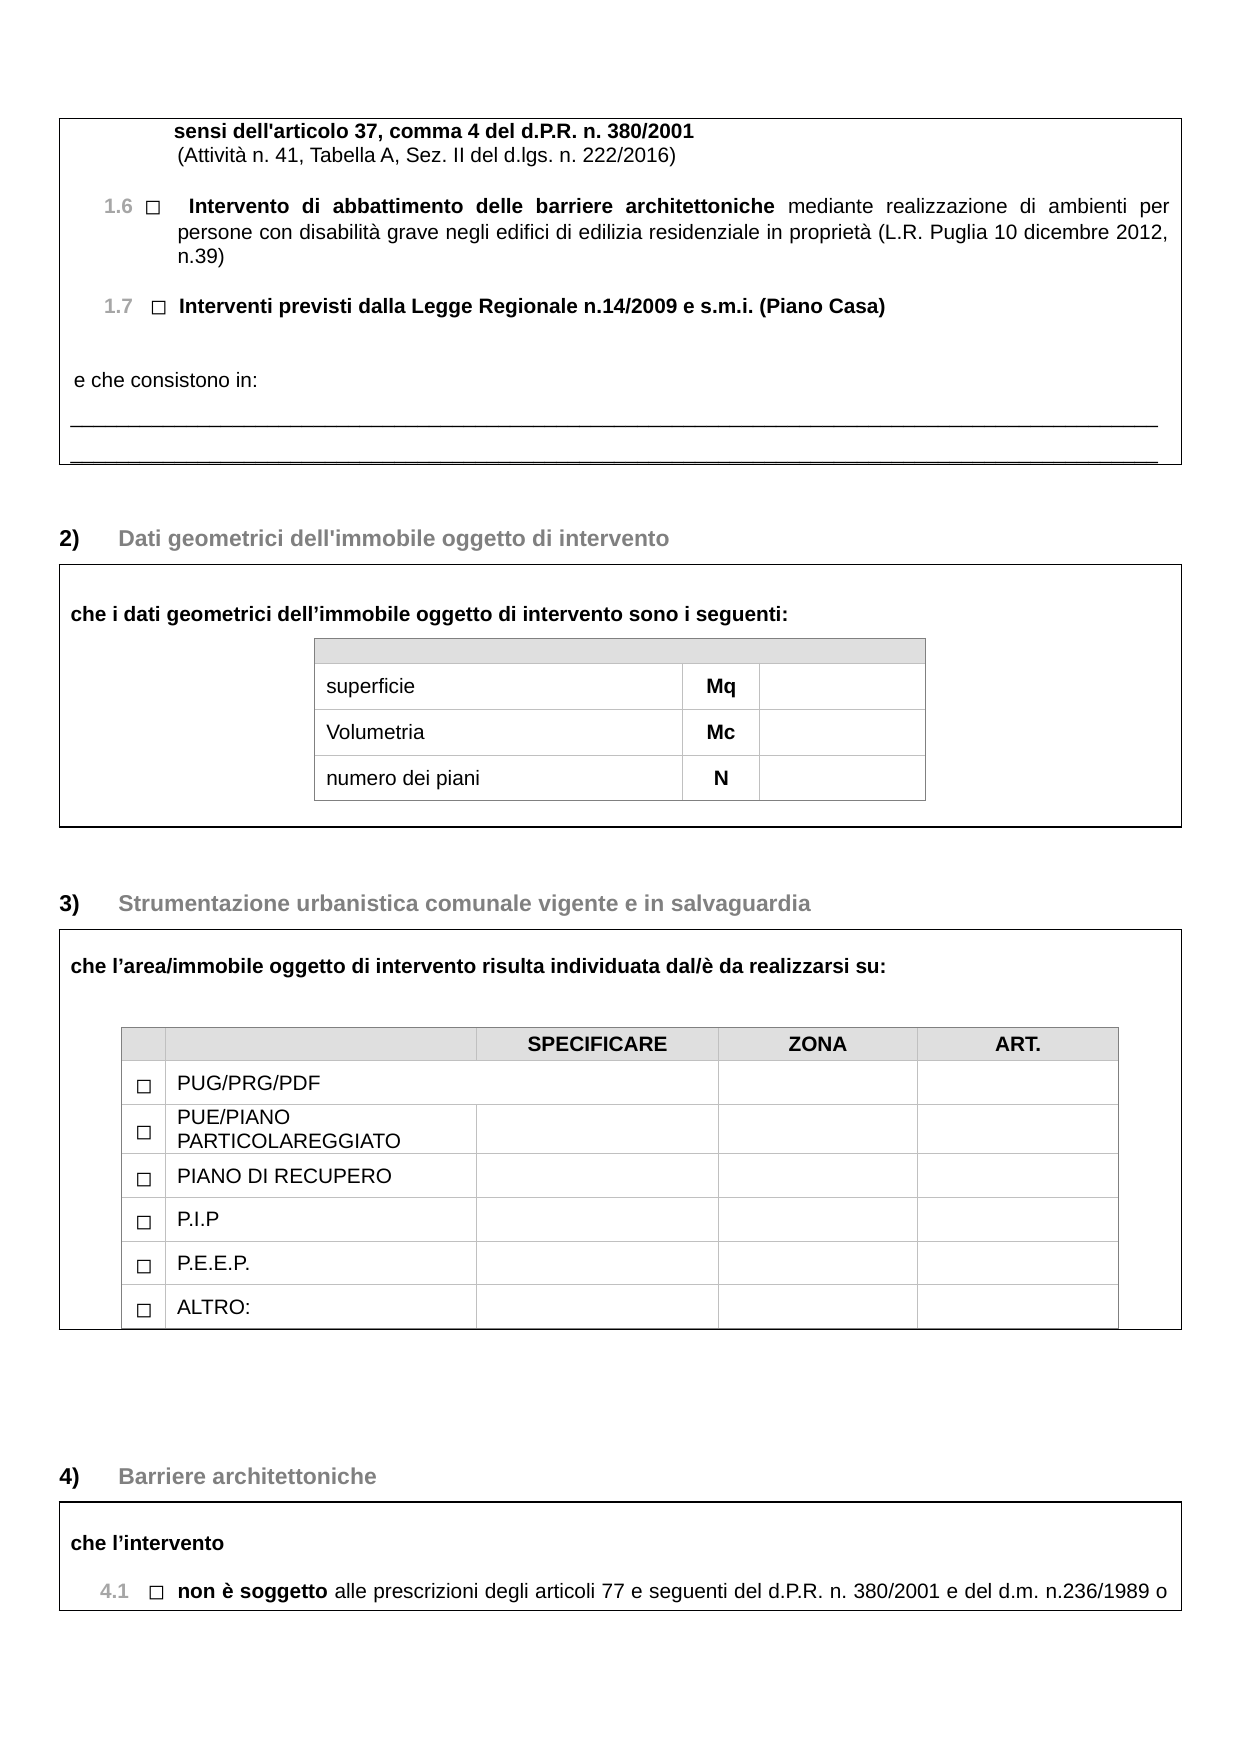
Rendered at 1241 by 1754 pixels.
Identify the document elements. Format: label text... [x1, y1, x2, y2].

table_cell [719, 1242, 917, 1284]
table_cell PUG/PRG/PDF [166, 1061, 718, 1104]
table_cell P.E.E.P. [166, 1242, 476, 1284]
table_cell [477, 1198, 718, 1241]
table_header [315, 639, 925, 663]
table_cell ALTRO: [166, 1285, 476, 1328]
table_cell [719, 1154, 917, 1197]
table_cell P.I.P [166, 1198, 476, 1241]
table_header che i dati geometrici dell’immobile oggetto di intervento sono i seguenti: [60, 565, 1181, 826]
table_cell ◻ [122, 1242, 165, 1284]
table_header SPECIFICARE [477, 1028, 718, 1060]
table_cell ◻ [122, 1285, 165, 1328]
table_cell [918, 1105, 1118, 1153]
table_cell ◻ [122, 1105, 165, 1153]
list Strumentazione urbanistica comunale vigente e in salvaguardia [59, 888, 1122, 917]
table_cell PIANO DI RECUPERO [166, 1154, 476, 1197]
table_header [166, 1028, 476, 1060]
table_cell N [683, 756, 759, 800]
table_header che l’intervento ◻ non è soggetto alle prescrizioni degli articoli 77 e seguenti del d.P.R. n. 380/2001 e del d.m. n.236/1989 o [60, 1503, 1181, 1610]
list Barriere architettoniche [59, 1463, 1122, 1489]
table_cell [760, 710, 925, 754]
table_cell PUE/PIANO PARTICOLAREGGIATO [166, 1105, 476, 1153]
table_cell [918, 1154, 1118, 1197]
table_cell ◻ [122, 1198, 165, 1241]
table_header sensi dell'articolo 37, comma 4 del d.P.R. n. 380/2001 (Attività n. 41, Tabella A, Sez. II del d.lgs. n. 222/2016) ◻ Intervento di abbattimento delle barriere architettoniche mediante realizzazione di ambienti per persone con disabilità grave negli edifici di edilizia residenziale in proprietà (L.R. Puglia 10 dicembre 2012, n.39) ◻ Interventi previsti dalla Legge Regionale n.14/2009 e s.m.i. (Piano Casa) e che consistono in: ____________________________________________________________________________________________________________________________________________________________________________________________ [60, 119, 1181, 464]
table_cell [918, 1198, 1118, 1241]
table_cell [719, 1061, 917, 1104]
table_cell [719, 1285, 917, 1328]
table_cell [477, 1105, 718, 1153]
table_header ART. [918, 1028, 1118, 1060]
table_cell Volumetria [315, 710, 682, 754]
table_cell [719, 1105, 917, 1153]
table_cell [918, 1061, 1118, 1104]
table_header che l’area/immobile oggetto di intervento risulta individuata dal/è da realizzarsi su: [60, 930, 1181, 1329]
table_cell [477, 1242, 718, 1284]
table_cell Mc [683, 710, 759, 754]
table_cell [760, 664, 925, 709]
table_cell ◻ [122, 1061, 165, 1104]
table_cell Mq [683, 664, 759, 709]
table_cell [918, 1242, 1118, 1284]
table_cell [719, 1198, 917, 1241]
table_cell [477, 1154, 718, 1197]
table_cell [760, 756, 925, 800]
table_cell numero dei piani [315, 756, 682, 800]
table_header [122, 1028, 165, 1060]
table_cell ◻ [122, 1154, 165, 1197]
table_header ZONA [719, 1028, 917, 1060]
table_cell [918, 1285, 1118, 1328]
list Dati geometrici dell'immobile oggetto di intervento [59, 525, 1122, 551]
table_cell [477, 1285, 718, 1328]
table_cell superficie [315, 664, 682, 709]
